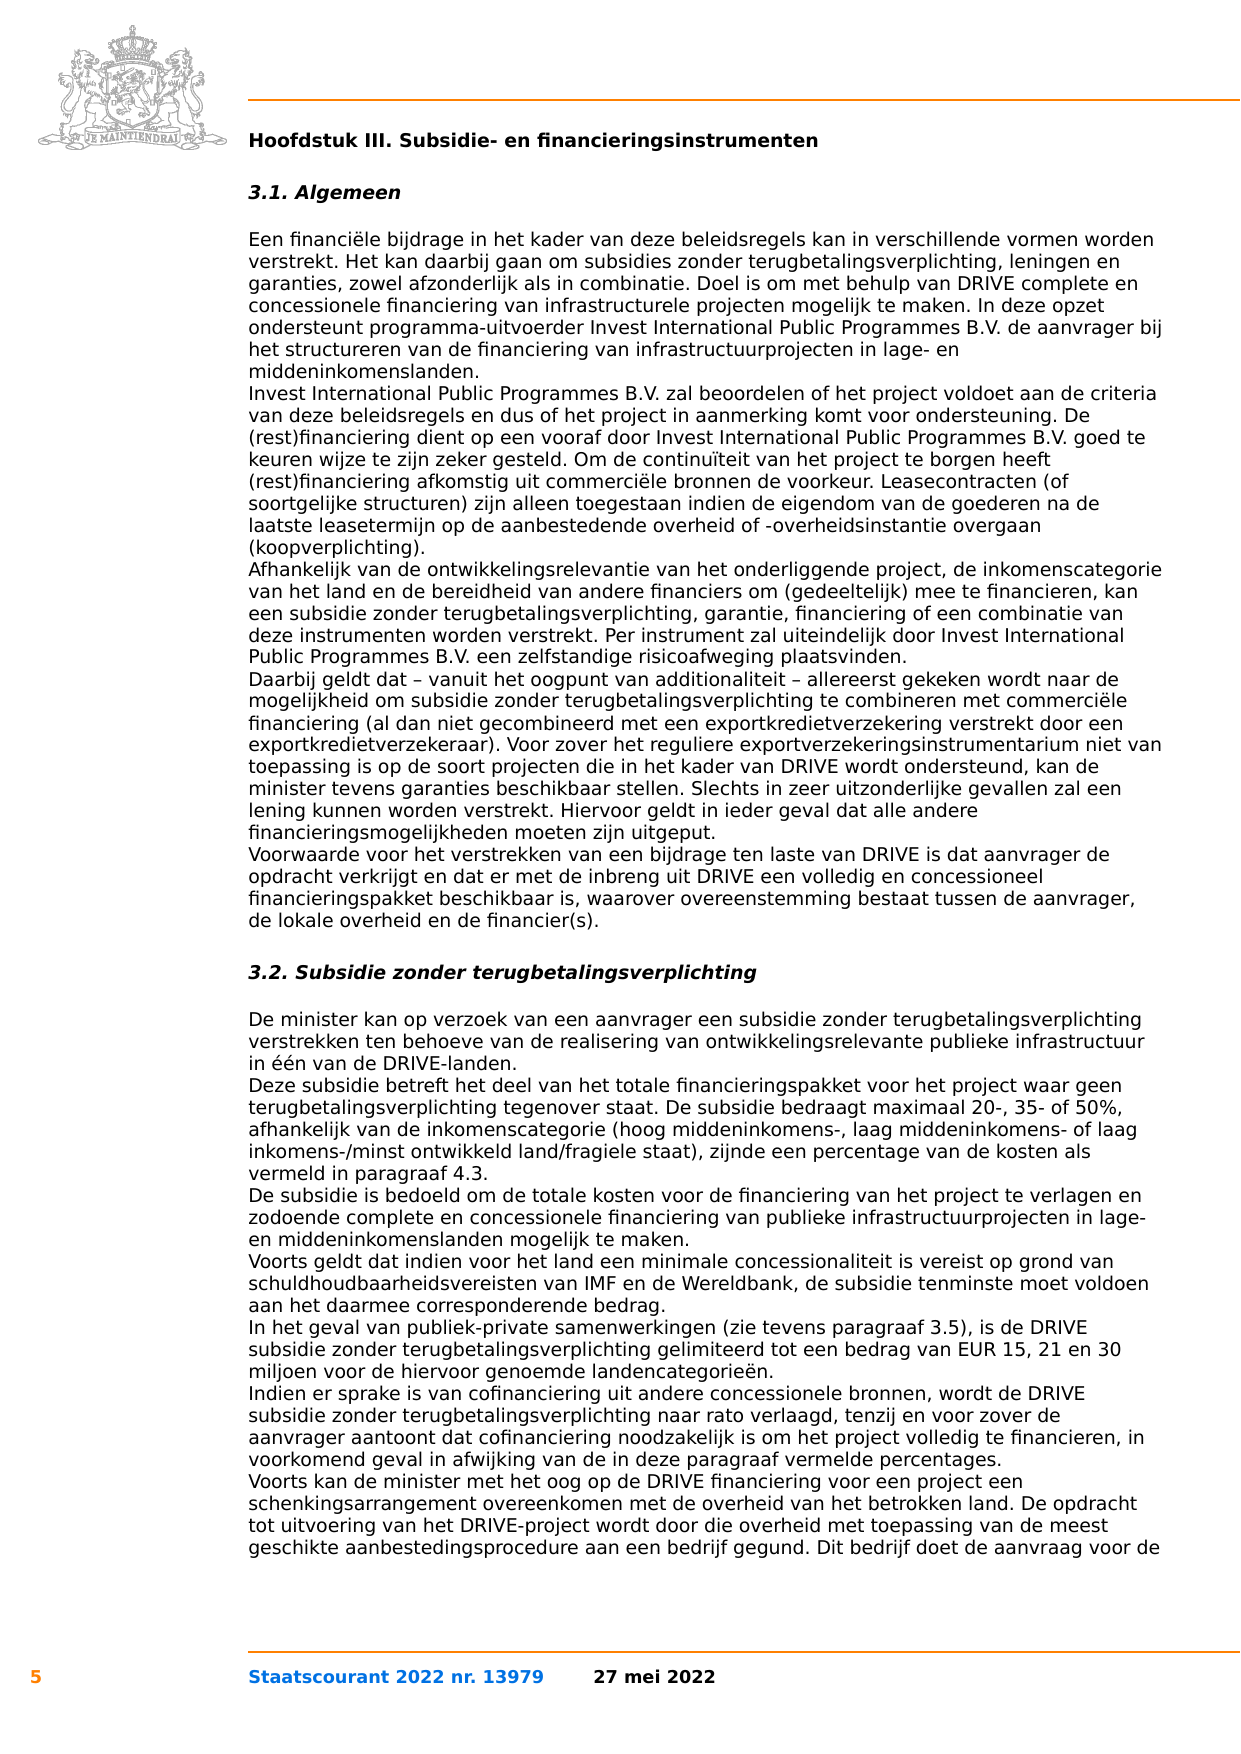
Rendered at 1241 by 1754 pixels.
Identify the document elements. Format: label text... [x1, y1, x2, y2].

text Afhankelijk van de ontwikkelingsrelevantie van het onderliggende project, de inkomenscategorie van het land en de bereidheid van andere financiers om (gedeeltelijk) mee te financieren, kan een subsidie zonder terugbetalingsverplichting, garantie, financiering of een combinatie van deze instrumenten worden verstrekt. Per instrument zal uiteindelijk door Invest International Public Programmes B.V. een zelfstandige risicoafweging plaatsvinden. [248, 558, 1163, 668]
text De subsidie is bedoeld om de totale kosten voor de financiering van het project te verlagen en zodoende complete en concessionele financiering van publieke infrastructuurprojecten in lage- en middeninkomenslanden mogelijk te maken. [248, 1185, 1163, 1251]
text Deze subsidie betreft het deel van het totale financieringspakket voor het project waar geen terugbetalingsverplichting tegenover staat. De subsidie bedraagt maximaal 20-, 35- of 50%, afhankelijk van de inkomenscategorie (hoog middeninkomens-, laag middeninkomens- of laag inkomens-/minst ontwikkeld land/fragiele staat), zijnde een percentage van de kosten als vermeld in paragraaf 4.3. [248, 1075, 1163, 1185]
text Voorts kan de minister met het oog op de DRIVE financiering voor een project een schenkingsarrangement overeenkomen met de overheid van het betrokken land. De opdracht tot uitvoering van het DRIVE-project wordt door die overheid met toepassing van de meest geschikte aanbestedingsprocedure aan een bedrijf gegund. Dit bedrijf doet de aanvraag voor de [248, 1471, 1163, 1559]
text Indien er sprake is van cofinanciering uit andere concessionele bronnen, wordt de DRIVE subsidie zonder terugbetalingsverplichting naar rato verlaagd, tenzij en voor zover de aanvrager aantoont dat cofinanciering noodzakelijk is om het project volledig te financieren, in voorkomend geval in afwijking van de in deze paragraaf vermelde percentages. [248, 1383, 1163, 1471]
subtitle 3.2. Subsidie zonder terugbetalingsverplichting [248, 962, 1163, 984]
text Invest International Public Programmes B.V. zal beoordelen of het project voldoet aan de criteria van deze beleidsregels en dus of het project in aanmerking komt voor ondersteuning. De (rest)financiering dient op een vooraf door Invest International Public Programmes B.V. goed te keuren wijze te zijn zeker gesteld. Om de continuïteit van het project te borgen heeft (rest)financiering afkomstig uit commerciële bronnen de voorkeur. Leasecontracten (of soortgelijke structuren) zijn alleen toegestaan indien de eigendom van de goederen na de laatste leasetermijn op de aanbestedende overheid of -overheidsinstantie overgaan (koopverplichting). [248, 383, 1163, 558]
subtitle Hoofdstuk III. Subsidie- en financieringsinstrumenten [248, 130, 1163, 152]
subtitle 3.1. Algemeen [248, 182, 1163, 204]
text Daarbij geldt dat – vanuit het oogpunt van additionaliteit – allereerst gekeken wordt naar de mogelijkheid om subsidie zonder terugbetalingsverplichting te combineren met commerciële financiering (al dan niet gecombineerd met een exportkredietverzekering verstrekt door een exportkredietverzekeraar). Voor zover het reguliere exportverzekeringsinstrumentarium niet van toepassing is op de soort projecten die in het kader van DRIVE wordt ondersteund, kan de minister tevens garanties beschikbaar stellen. Slechts in zeer uitzonderlijke gevallen zal een lening kunnen worden verstrekt. Hiervoor geldt in ieder geval dat alle andere financieringsmogelijkheden moeten zijn uitgeput. [248, 668, 1163, 844]
text Een financiële bijdrage in het kader van deze beleidsregels kan in verschillende vormen worden verstrekt. Het kan daarbij gaan om subsidies zonder terugbetalingsverplichting, leningen en garanties, zowel afzonderlijk als in combinatie. Doel is om met behulp van DRIVE complete en concessionele financiering van infrastructurele projecten mogelijk te maken. In deze opzet ondersteunt programma-uitvoerder Invest International Public Programmes B.V. de aanvrager bij het structureren van de financiering van infrastructuurprojecten in lage- en middeninkomenslanden. [248, 229, 1163, 383]
text Voorts geldt dat indien voor het land een minimale concessionaliteit is vereist op grond van schuldhoudbaarheidsvereisten van IMF en de Wereldbank, de subsidie tenminste moet voldoen aan het daarmee corresponderende bedrag. [248, 1251, 1163, 1317]
text Voorwaarde voor het verstrekken van een bijdrage ten laste van DRIVE is dat aanvrager de opdracht verkrijgt en dat er met de inbreng uit DRIVE een volledig en concessioneel financieringspakket beschikbaar is, waarover overeenstemming bestaat tussen de aanvrager, de lokale overheid en de financier(s). [248, 844, 1163, 932]
text In het geval van publiek-private samenwerkingen (zie tevens paragraaf 3.5), is de DRIVE subsidie zonder terugbetalingsverplichting gelimiteerd tot een bedrag van EUR 15, 21 en 30 miljoen voor de hiervoor genoemde landencategorieën. [248, 1317, 1163, 1383]
picture [38, 25, 227, 150]
text De minister kan op verzoek van een aanvrager een subsidie zonder terugbetalingsverplichting verstrekken ten behoeve van de realisering van ontwikkelingsrelevante publieke infrastructuur in één van de DRIVE-landen. [248, 1009, 1163, 1075]
